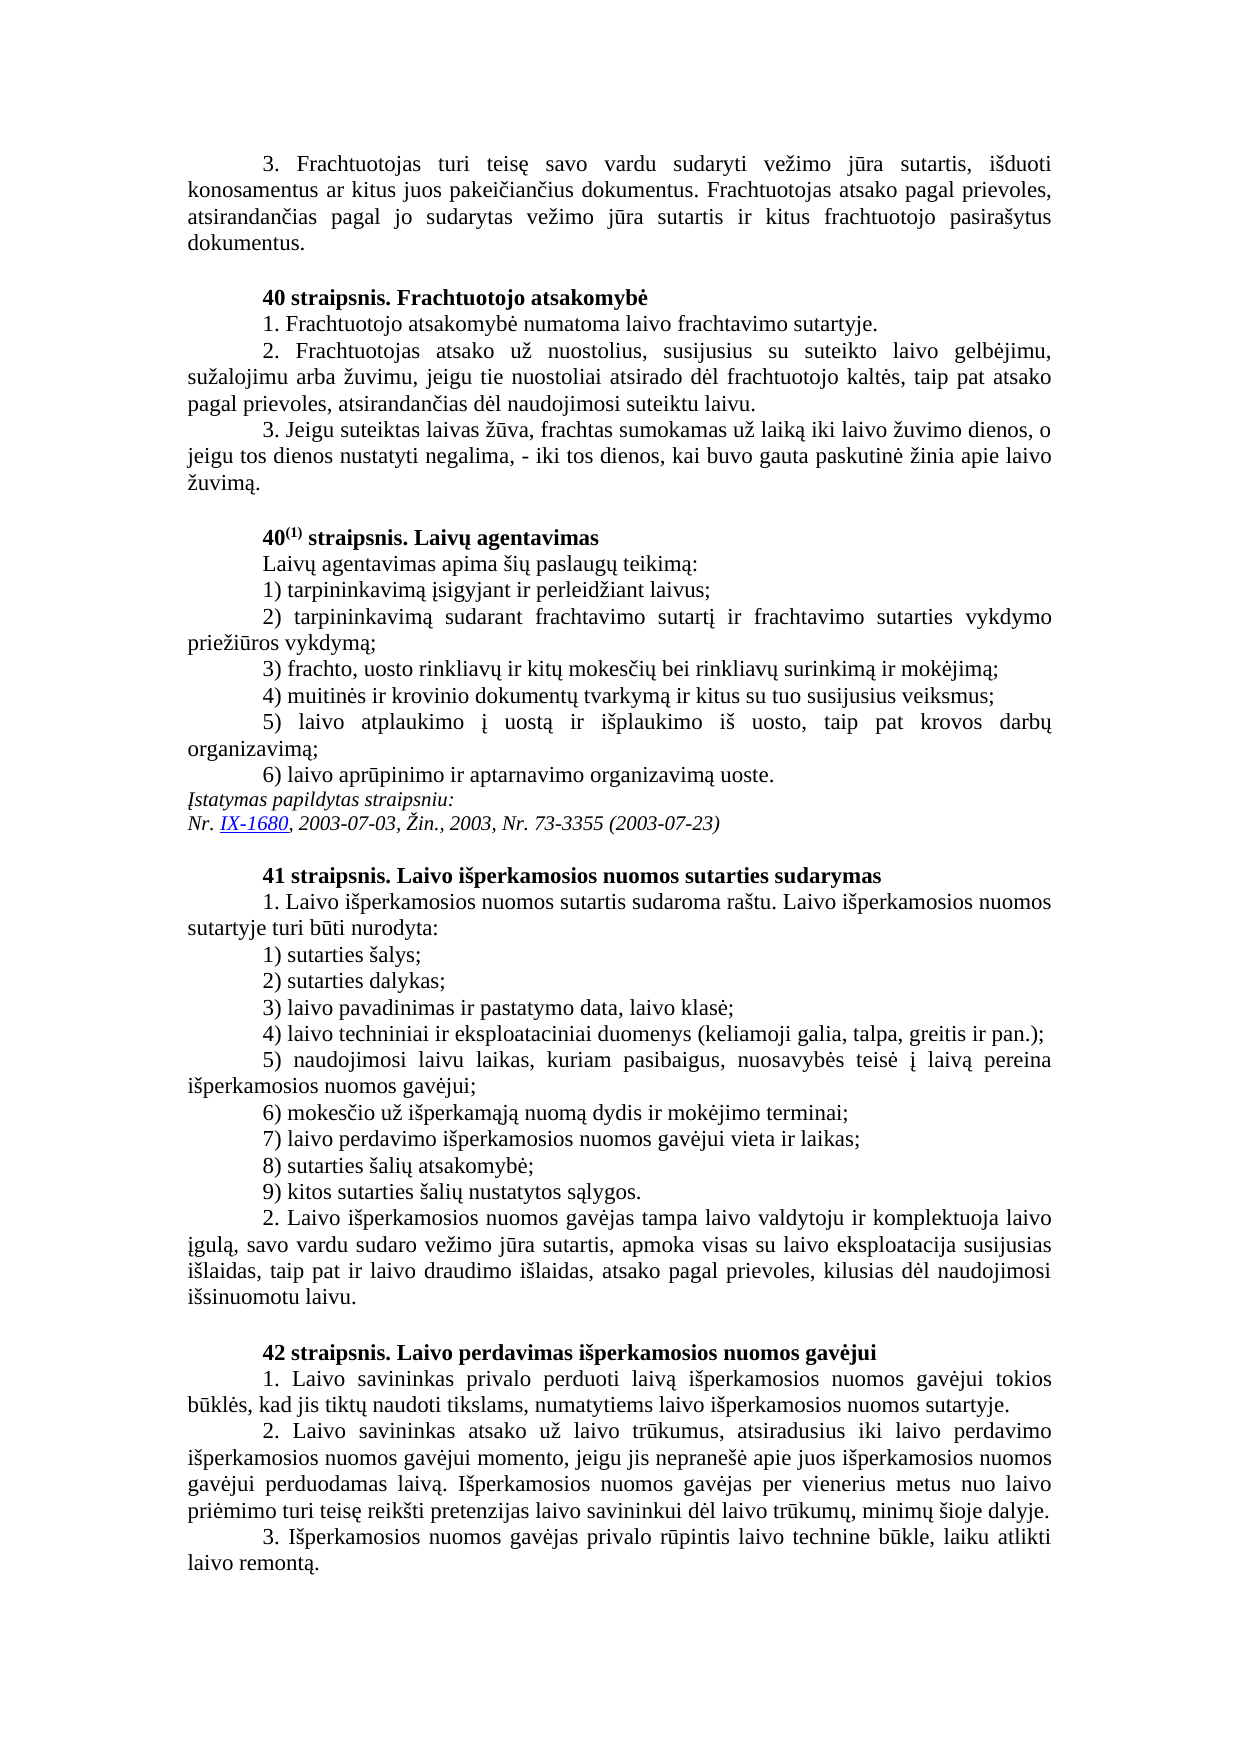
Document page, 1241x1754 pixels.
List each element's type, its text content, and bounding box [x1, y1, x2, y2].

text 40(1) straipsnis. Laivų agentavimas [187, 524, 1053, 550]
text 3) frachto, uosto rinkliavų ir kitų mokesčių bei rinkliavų surinkimą ir mokėjimą; [187, 656, 1053, 682]
text 9) kitos sutarties šalių nustatytos sąlygos. [187, 1178, 1053, 1204]
text 1) sutarties šalys; [187, 941, 1053, 967]
text 7) laivo perdavimo išperkamosios nuomos gavėjui vieta ir laikas; [187, 1125, 1053, 1152]
text 2. Frachtuotojas atsako už nuostolius, susijusius su suteikto laivo gelbėjimu, sužalojimu arba žuvimu, jeigu tie nuostoliai atsirado dėl frachtuotojo kaltės, taip pat atsako pagal prievoles, atsirandančias dėl naudojimosi suteiktu laivu. [187, 337, 1053, 416]
text 6) laivo aprūpinimo ir aptarnavimo organizavimą uoste. [187, 761, 1053, 787]
text 3. Jeigu suteiktas laivas žūva, frachtas sumokamas už laiką iki laivo žuvimo dienos, o jeigu tos dienos nustatyti negalima, - iki tos dienos, kai buvo gauta paskutinė žinia apie laivo žuvimą. [187, 416, 1053, 495]
text 1. Frachtuotojo atsakomybė numatoma laivo frachtavimo sutartyje. [187, 311, 1053, 337]
text 40 straipsnis. Frachtuotojo atsakomybė [187, 284, 1053, 311]
text 8) sutarties šalių atsakomybė; [187, 1152, 1053, 1178]
text 4) muitinės ir krovinio dokumentų tvarkymą ir kitus su tuo susijusius veiksmus; [187, 682, 1053, 708]
text 5) naudojimosi laivu laikas, kuriam pasibaigus, nuosavybės teisė į laivą pereina išperkamosios nuomos gavėjui; [187, 1046, 1053, 1099]
text 41 straipsnis. Laivo išperkamosios nuomos sutarties sudarymas [187, 862, 1053, 888]
text Įstatymas papildytas straipsniu: [187, 787, 1053, 811]
text 4) laivo techniniai ir eksploataciniai duomenys (keliamoji galia, talpa, greitis ir pan.); [187, 1020, 1053, 1046]
text 42 straipsnis. Laivo perdavimas išperkamosios nuomos gavėjui [187, 1338, 1053, 1365]
text 2) sutarties dalykas; [187, 967, 1053, 993]
text 3. Frachtuotojas turi teisę savo vardu sudaryti vežimo jūra sutartis, išduoti konosamentus ar kitus juos pakeičiančius dokumentus. Frachtuotojas atsako pagal prievoles, atsirandančias pagal jo sudarytas vežimo jūra sutartis ir kitus frachtuotojo pasirašytus dokumentus. [187, 150, 1053, 255]
text 1. Laivo savininkas privalo perduoti laivą išperkamosios nuomos gavėjui tokios būklės, kad jis tiktų naudoti tikslams, numatytiems laivo išperkamosios nuomos sutartyje. [187, 1365, 1053, 1418]
text 3. Išperkamosios nuomos gavėjas privalo rūpintis laivo technine būkle, laiku atlikti laivo remontą. [187, 1523, 1053, 1576]
text 1. Laivo išperkamosios nuomos sutartis sudaroma raštu. Laivo išperkamosios nuomos sutartyje turi būti nurodyta: [187, 888, 1053, 941]
text 5) laivo atplaukimo į uostą ir išplaukimo iš uosto, taip pat krovos darbų organizavimą; [187, 708, 1053, 761]
text 2. Laivo išperkamosios nuomos gavėjas tampa laivo valdytoju ir komplektuoja laivo įgulą, savo vardu sudaro vežimo jūra sutartis, apmoka visas su laivo eksploatacija susijusias išlaidas, taip pat ir laivo draudimo išlaidas, atsako pagal prievoles, kilusias dėl naudojimosi išsinuomotu laivu. [187, 1204, 1053, 1310]
text 3) laivo pavadinimas ir pastatymo data, laivo klasė; [187, 993, 1053, 1020]
text 1) tarpininkavimą įsigyjant ir perleidžiant laivus; [187, 576, 1053, 603]
text 2) tarpininkavimą sudarant frachtavimo sutartį ir frachtavimo sutarties vykdymo priežiūros vykdymą; [187, 603, 1053, 656]
text 6) mokesčio už išperkamąją nuomą dydis ir mokėjimo terminai; [187, 1099, 1053, 1125]
text 2. Laivo savininkas atsako už laivo trūkumus, atsiradusius iki laivo perdavimo išperkamosios nuomos gavėjui momento, jeigu jis nepranešė apie juos išperkamosios nuomos gavėjui perduodamas laivą. Išperkamosios nuomos gavėjas per vienerius metus nuo laivo priėmimo turi teisę reikšti pretenzijas laivo savininkui dėl laivo trūkumų, minimų šioje dalyje. [187, 1418, 1053, 1523]
text Laivų agentavimas apima šių paslaugų teikimą: [187, 550, 1053, 576]
text Nr. IX-1680, 2003-07-03, Žin., 2003, Nr. 73-3355 (2003-07-23) [187, 811, 1053, 835]
